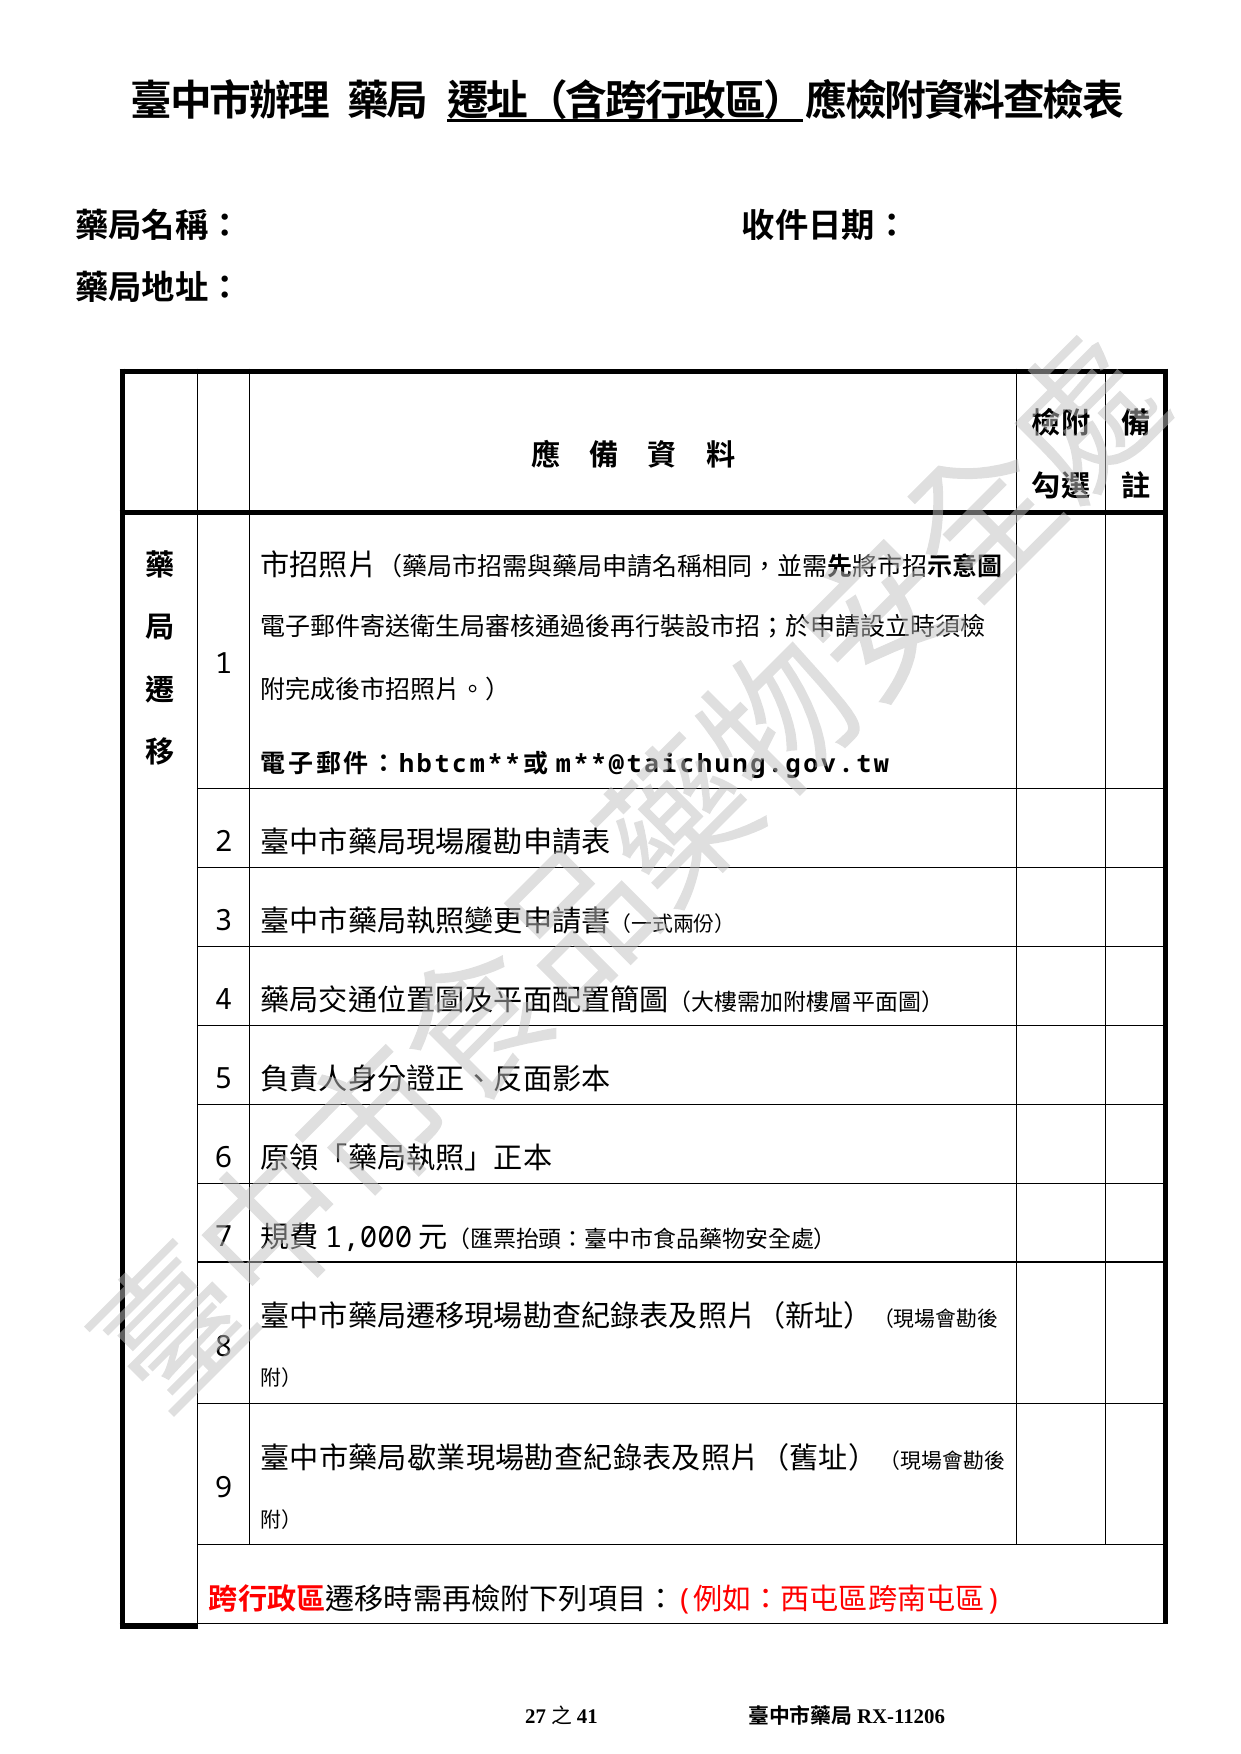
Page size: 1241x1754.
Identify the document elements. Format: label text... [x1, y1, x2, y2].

table_header 檢附勾選 [1074, 374, 1105, 406]
table_cell 8 [212, 1353, 222, 1362]
table_cell [1106, 1105, 1163, 1182]
table_cell 3 [198, 868, 249, 946]
table_cell 原領「藥局執照」正本 [250, 1105, 360, 1182]
table_cell [1017, 1263, 1105, 1403]
table_cell [1106, 1404, 1163, 1544]
table_cell 7 [198, 1184, 237, 1261]
table_cell 市招照片（藥局市招需與藥局申請名稱相同，並需先將市招示意圖電子郵件寄送衛生局審核通過後再行裝設市招；於申請設立時須檢附完成後市招照片。） 電子郵件：hbtcm**或m**@taichung.gov.tw [250, 515, 1016, 788]
table_cell [1106, 1263, 1163, 1403]
table_header 檢附勾選 [1038, 416, 1048, 433]
table_header 備註 [1106, 431, 1163, 510]
table_cell 臺中市藥局遷移現場勘查紀錄表及照片（新址）（現場會勘後附） [250, 1263, 1016, 1403]
table_cell 2 [198, 789, 249, 867]
table_cell 規費1,000元（匯票抬頭：臺中市食品藥物安全處） [302, 1184, 1016, 1261]
table_header 檢附勾選 [1042, 415, 1072, 468]
table_cell [1106, 1184, 1163, 1261]
table_cell 8 [198, 1343, 249, 1403]
table_cell [1017, 1105, 1105, 1182]
table_cell 跨行政區遷移時需再檢附下列項目：(例如：西屯區跨南屯區) [198, 1545, 1163, 1623]
table_cell 原領「藥局執照」正本 [375, 1105, 430, 1163]
table_cell [130, 1284, 184, 1338]
table_header 備註 [1111, 404, 1126, 434]
table_cell [1017, 947, 1105, 1024]
table_cell 臺中市藥局現場履勘申請表 [250, 789, 690, 867]
table_cell 規費1,000元（匯票抬頭：臺中市食品藥物安全處） [255, 1184, 311, 1224]
table_cell [1106, 1026, 1163, 1103]
table_header 檢附勾選 [1038, 398, 1060, 414]
table_cell 藥局交通位置圖及平面配置簡圖（大樓需加附樓層平面圖） [250, 947, 1016, 1024]
table_cell [1106, 789, 1163, 867]
table_cell [678, 789, 1016, 867]
table_cell 原領「藥局執照」正本 [272, 1170, 295, 1182]
table_header 備註 [1106, 423, 1145, 455]
table_cell [125, 1289, 197, 1623]
table_header 檢附勾選 [1062, 374, 1085, 395]
table_cell 8 [198, 1327, 207, 1336]
table_header 檢附勾選 [1049, 374, 1062, 381]
table_cell 7 [224, 1208, 249, 1261]
table_cell [1106, 515, 1163, 788]
table_cell 臺中市藥局執照變更申請書（一式兩份） [250, 868, 1016, 946]
table_header 檢附勾選 [1079, 435, 1097, 454]
table_cell 臺中市藥局歇業現場勘查紀錄表及照片（舊址）（現場會勘後附） [250, 1404, 1016, 1544]
table_cell 8 [198, 1263, 249, 1350]
table_header 檢附勾選 [1017, 427, 1105, 510]
text 臺中市辦理 藥局 遷址（含跨行政區）應檢附資料查檢表 [75, 56, 1181, 118]
table_cell [1017, 789, 1105, 867]
table_cell [1017, 1184, 1105, 1261]
table_cell 8 [198, 1366, 207, 1380]
table_cell [1106, 868, 1163, 946]
table_cell [1017, 1026, 1105, 1103]
table_cell 原領「藥局執照」正本 [344, 1105, 1016, 1182]
table_header [125, 374, 197, 510]
table_cell 負責人身分證正、反面影本 [250, 1026, 1016, 1103]
table_cell 1 [198, 515, 249, 788]
text 藥局名稱： 收件日期： [75, 181, 1181, 243]
table_header 檢附勾選 [1017, 374, 1046, 419]
table_cell 8 [219, 1346, 227, 1354]
table_cell [1017, 515, 1105, 788]
table_cell 9 [198, 1404, 249, 1544]
table_cell 5 [198, 1026, 249, 1103]
table_cell [1106, 947, 1163, 1024]
table_cell 7 [241, 1184, 249, 1189]
text 藥局地址： [75, 243, 1181, 306]
table_cell 藥局遷移 [125, 515, 197, 1326]
table_cell [1017, 515, 1059, 551]
table_header 檢附勾選 [1077, 417, 1084, 432]
table_cell 4 [198, 947, 249, 1024]
table_header [198, 374, 249, 510]
table_header 應 備 資 料 [250, 374, 1016, 510]
table_cell 規費1,000元（匯票抬頭：臺中市食品藥物安全處） [250, 1212, 266, 1258]
table_cell [1017, 868, 1105, 946]
table_cell 7 [218, 1228, 227, 1239]
table_cell [1017, 1404, 1105, 1544]
table_cell 6 [198, 1105, 249, 1182]
table_header 檢附勾選 [1087, 396, 1105, 442]
table_header 備註 [1106, 374, 1163, 430]
